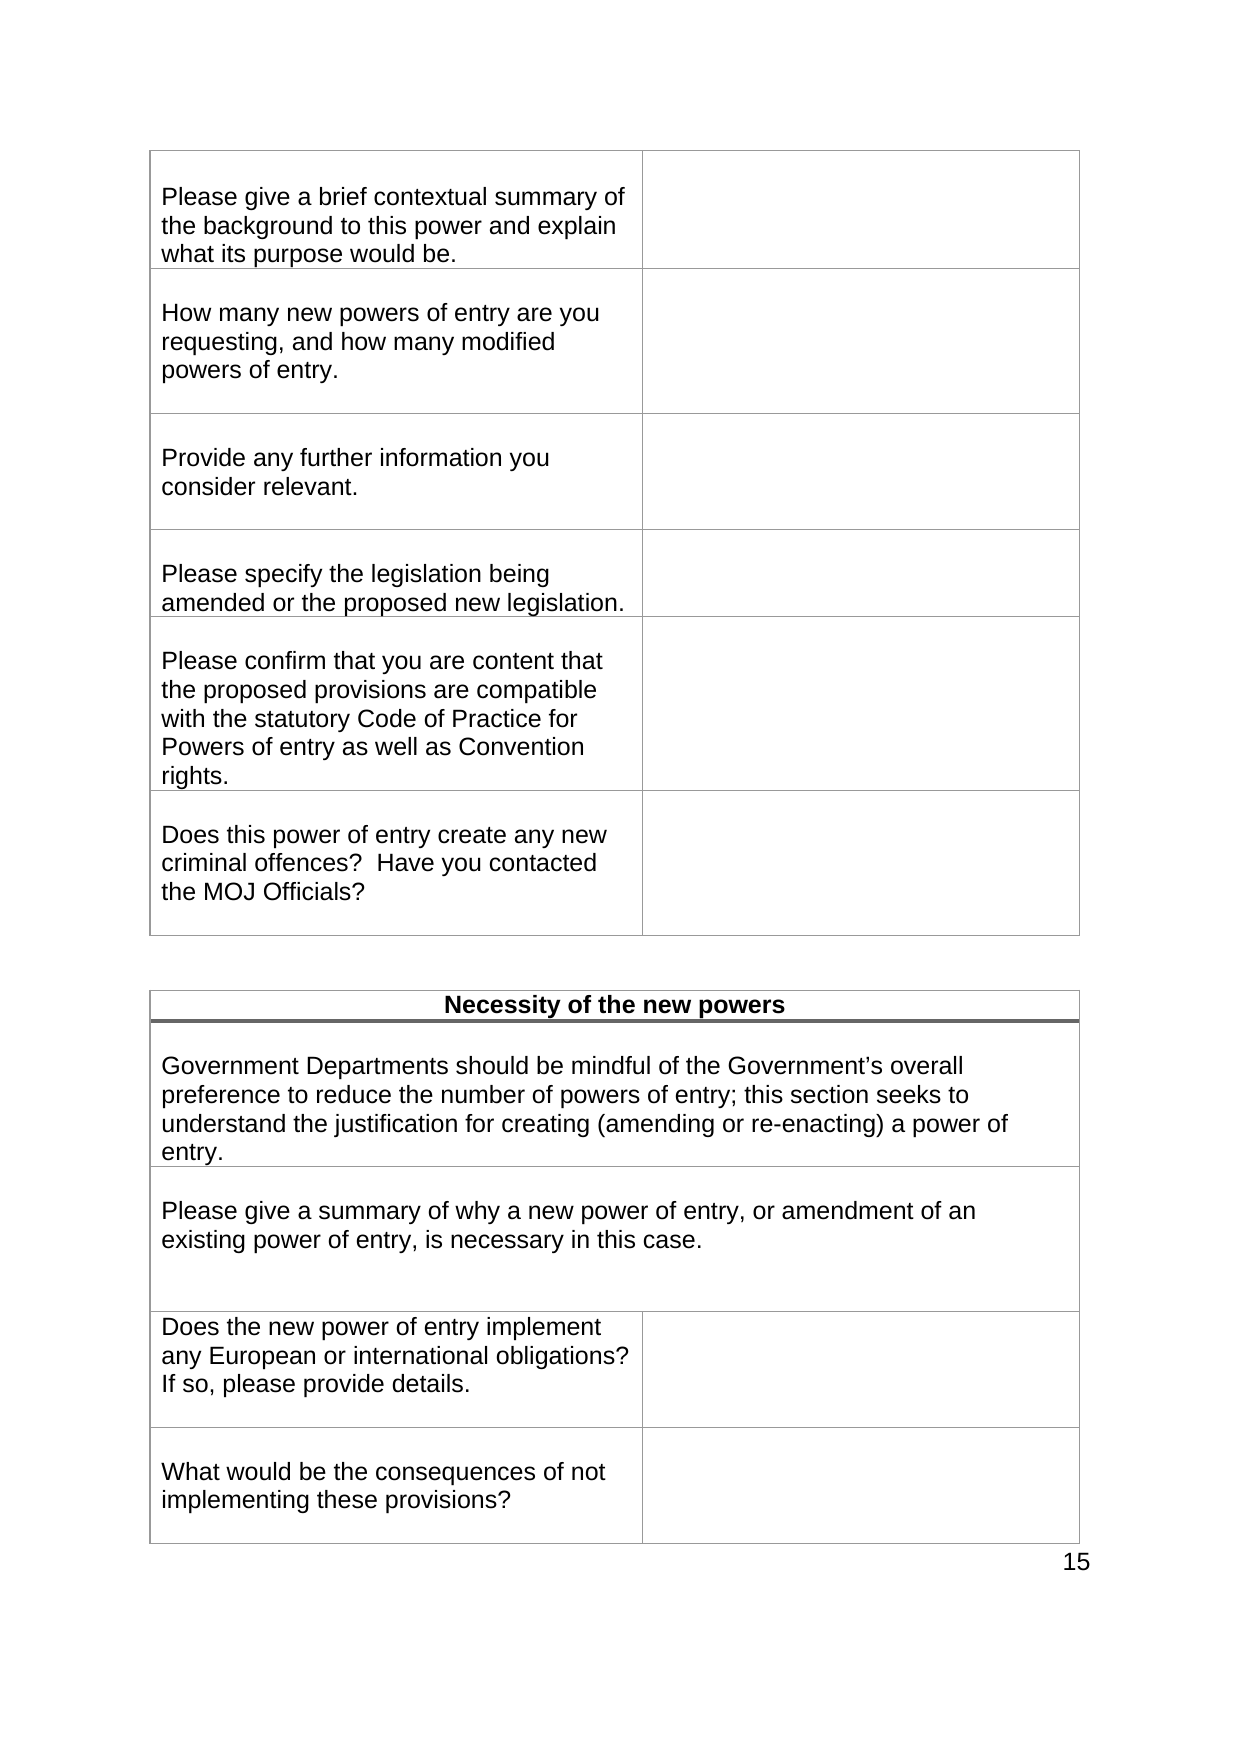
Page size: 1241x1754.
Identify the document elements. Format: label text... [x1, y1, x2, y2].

table_cell Please give a brief contextual summary of the background to this power and explain what its purpose would be. [151, 151, 642, 268]
table_cell What would be the consequences of not implementing these provisions? [151, 1428, 642, 1543]
table_cell [643, 414, 1079, 529]
table_cell Provide any further information you consider relevant. [151, 414, 642, 529]
table_cell How many new powers of entry are you requesting, and how many modified powers of entry. [151, 269, 642, 413]
table_cell [643, 269, 1079, 413]
table_cell [643, 617, 1079, 790]
table_cell Please give a summary of why a new power of entry, or amendment of an existing power of entry, is necessary in this case. [151, 1167, 1079, 1311]
table_cell Government Departments should be mindful of the Government’s overall preference to reduce the number of powers of entry; this section seeks to understand the justification for creating (amending or re-enacting) a power of entry. [151, 1023, 1079, 1166]
table_cell Please confirm that you are content that the proposed provisions are compatible with the statutory Code of Practice for Powers of entry as well as Convention rights. [151, 617, 642, 790]
table_cell [643, 1312, 1079, 1427]
table_cell Please specify the legislation being amended or the proposed new legislation. [151, 530, 642, 616]
table_cell Does this power of entry create any new criminal offences? Have you contacted the MOJ Officials? [151, 791, 642, 934]
table_cell [643, 791, 1079, 934]
table_cell [643, 530, 1079, 616]
table_cell Does the new power of entry implement any European or international obligations? If so, please provide details. [151, 1312, 642, 1427]
table_header Necessity of the new powers [151, 991, 1079, 1019]
table_cell [643, 1428, 1079, 1543]
table_cell [643, 151, 1079, 268]
